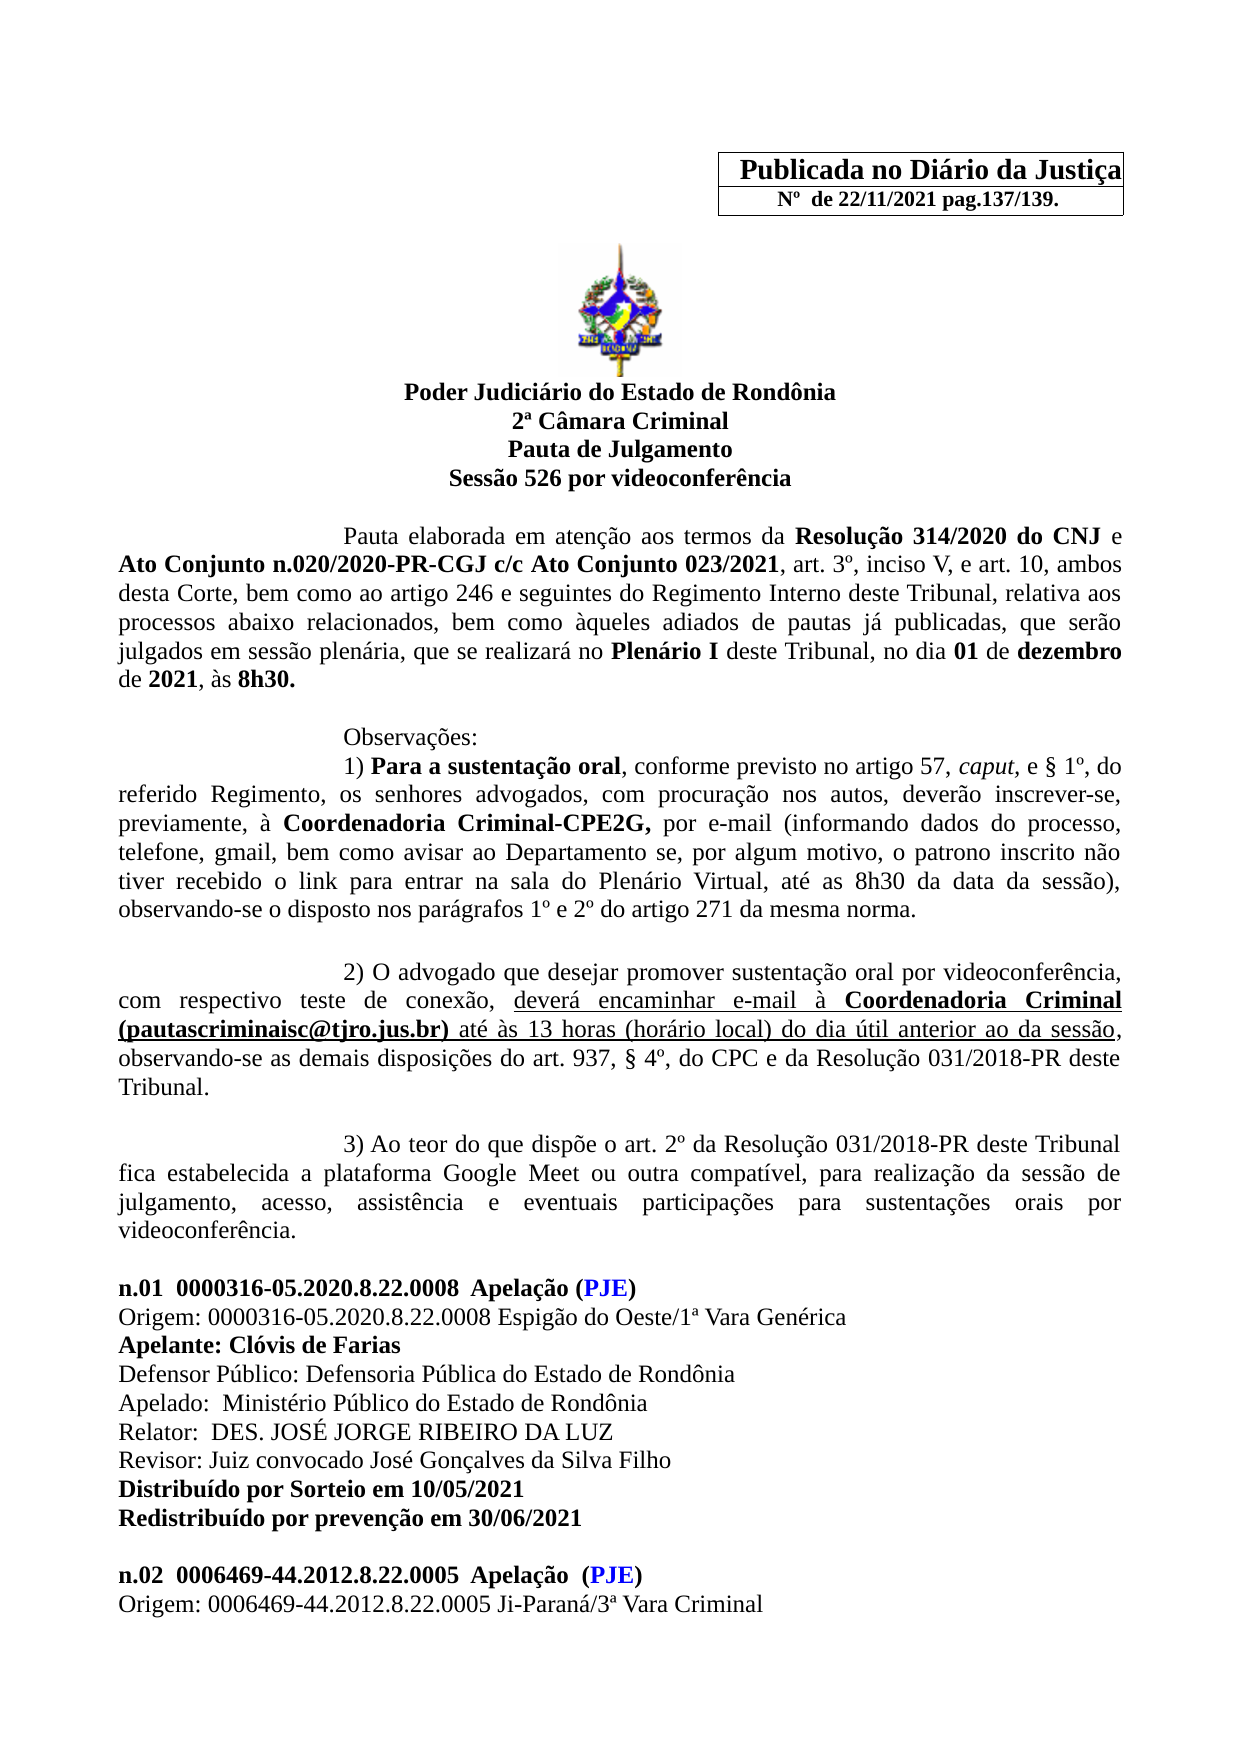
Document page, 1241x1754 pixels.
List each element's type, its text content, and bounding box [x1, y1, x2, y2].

text Observações: [118, 722, 1122, 751]
table_cell Nº de 22/11/2021 pag.137/139. [719, 187, 1123, 214]
text Revisor: Juiz convocado José Gonçalves da Silva Filho Distribuído por Sorteio em 10/05/2021 [118, 1446, 1122, 1503]
text n.02 0006469-44.2012.8.22.0005 Apelação (PJE) [118, 1561, 1122, 1589]
text Apelante: Clóvis de Farias [118, 1331, 1122, 1359]
text Defensor Público: Defensoria Pública do Estado de Rondônia [118, 1359, 1122, 1388]
text 3) Ao teor do que dispõe o art. 2º da Resolução 031/2018-PR deste Tribunal fica estabelecida a plataforma Google Meet ou outra compatível, para realização da sessão de julgamento, acesso, assistência e eventuais participações para sustentações orais por videoconferência. [118, 1129, 1122, 1244]
text 2) O advogado que desejar promover sustentação oral por videoconferência, com respectivo teste de conexão, deverá encaminhar e-mail à Coordenadoria Criminal (pautascriminaisc@tjro.jus.br) até às 13 horas (horário local) do dia útil anterior ao da sessão, observando-se as demais disposições do art. 937, § 4º, do CPC e da Resolução 031/2018-PR deste Tribunal. [118, 957, 1122, 1101]
table_header Publicada no Diário da Justiça [719, 153, 1123, 186]
text Pauta elaborada em atenção aos termos da Resolução 314/2020 do CNJ e Ato Conjunto n.020/2020-PR-CGJ c/c Ato Conjunto 023/2021, art. 3º, inciso V, e art. 10, ambos desta Corte, bem como ao artigo 246 e seguintes do Regimento Interno deste Tribunal, relativa aos processos abaixo relacionados, bem como àqueles adiados de pautas já publicadas, que serão julgados em sessão plenária, que se realizará no Plenário I deste Tribunal, no dia 01 de dezembro de 2021, às 8h30. [118, 521, 1122, 693]
text Apelado: Ministério Público do Estado de Rondônia [118, 1388, 1122, 1417]
text Poder Judiciário do Estado de Rondônia [118, 377, 1122, 406]
text Sessão 526 por videoconferência [118, 463, 1122, 492]
text Origem: 0006469-44.2012.8.22.0005 Ji-Paraná/3ª Vara Criminal [118, 1589, 1122, 1618]
text n.01 0000316-05.2020.8.22.0008 Apelação (PJE) [118, 1273, 1122, 1302]
text 1) Para a sustentação oral, conforme previsto no artigo 57, caput, e § 1º, do referido Regimento, os senhores advogados, com procuração nos autos, deverão inscrever-se, previamente, à Coordenadoria Criminal-CPE2G, por e-mail (informando dados do processo, telefone, gmail, bem como avisar ao Departamento se, por algum motivo, o patrono inscrito não tiver recebido o link para entrar na sala do Plenário Virtual, até as 8h30 da data da sessão), observando-se o disposto nos parágrafos 1º e 2º do artigo 271 da mesma norma. [118, 751, 1122, 923]
text Origem: 0000316-05.2020.8.22.0008 Espigão do Oeste/1ª Vara Genérica [118, 1302, 1122, 1331]
text Relator: DES. JOSÉ JORGE RIBEIRO DA LUZ [118, 1417, 1122, 1446]
text 2ª Câmara Criminal [118, 406, 1122, 434]
text Redistribuído por prevenção em 30/06/2021 [118, 1503, 1122, 1532]
text Pauta de Julgamento [118, 434, 1122, 463]
